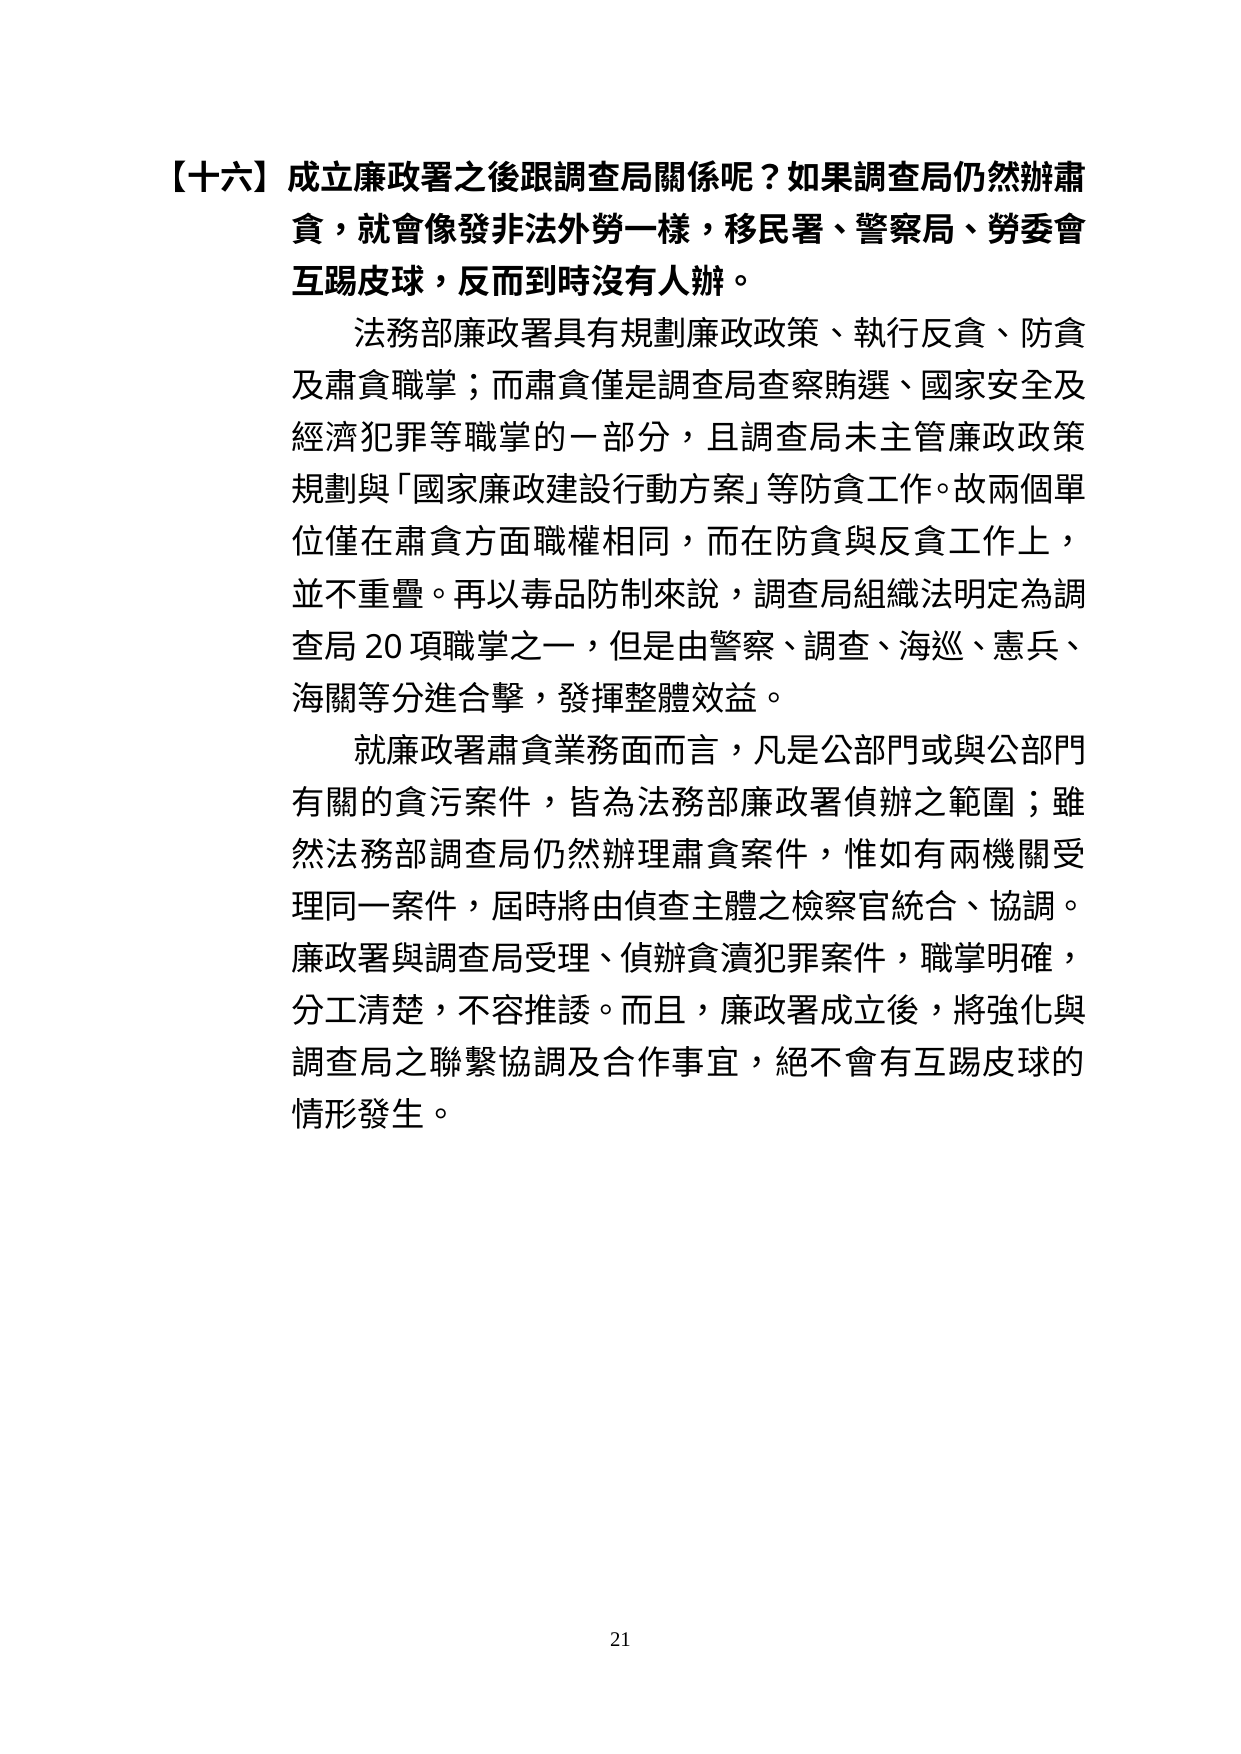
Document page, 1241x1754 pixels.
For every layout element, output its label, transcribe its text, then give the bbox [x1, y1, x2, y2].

text 法務部廉政署具有規劃廉政政策、執行反貪、防貪及肅貪職掌；而肅貪僅是調查局查察賄選、國家安全及經濟犯罪等職掌的ㄧ部分，且調查局未主管廉政政策規劃與「國家廉政建設行動方案」等防貪工作。故兩個單位僅在肅貪方面職權相同，而在防貪與反貪工作上，並不重疊。再以毒品防制來說，調查局組織法明定為調查局20項職掌之一，但是由警察、調查、海巡、憲兵、海關等分進合擊，發揮整體效益。 [291, 304, 1087, 721]
text 【十六】成立廉政署之後跟調查局關係呢？如果調查局仍然辦肅貪，就會像發非法外勞一樣，移民署、警察局、勞委會互踢皮球，反而到時沒有人辦。 [153, 148, 1087, 304]
text 就廉政署肅貪業務面而言，凡是公部門或與公部門有關的貪污案件，皆為法務部廉政署偵辦之範圍；雖然法務部調查局仍然辦理肅貪案件，惟如有兩機關受理同一案件，屆時將由偵查主體之檢察官統合、協調。廉政署與調查局受理、偵辦貪瀆犯罪案件，職掌明確，分工清楚，不容推諉。而且，廉政署成立後，將強化與調查局之聯繫協調及合作事宜，絕不會有互踢皮球的情形發生。 [291, 721, 1087, 1137]
